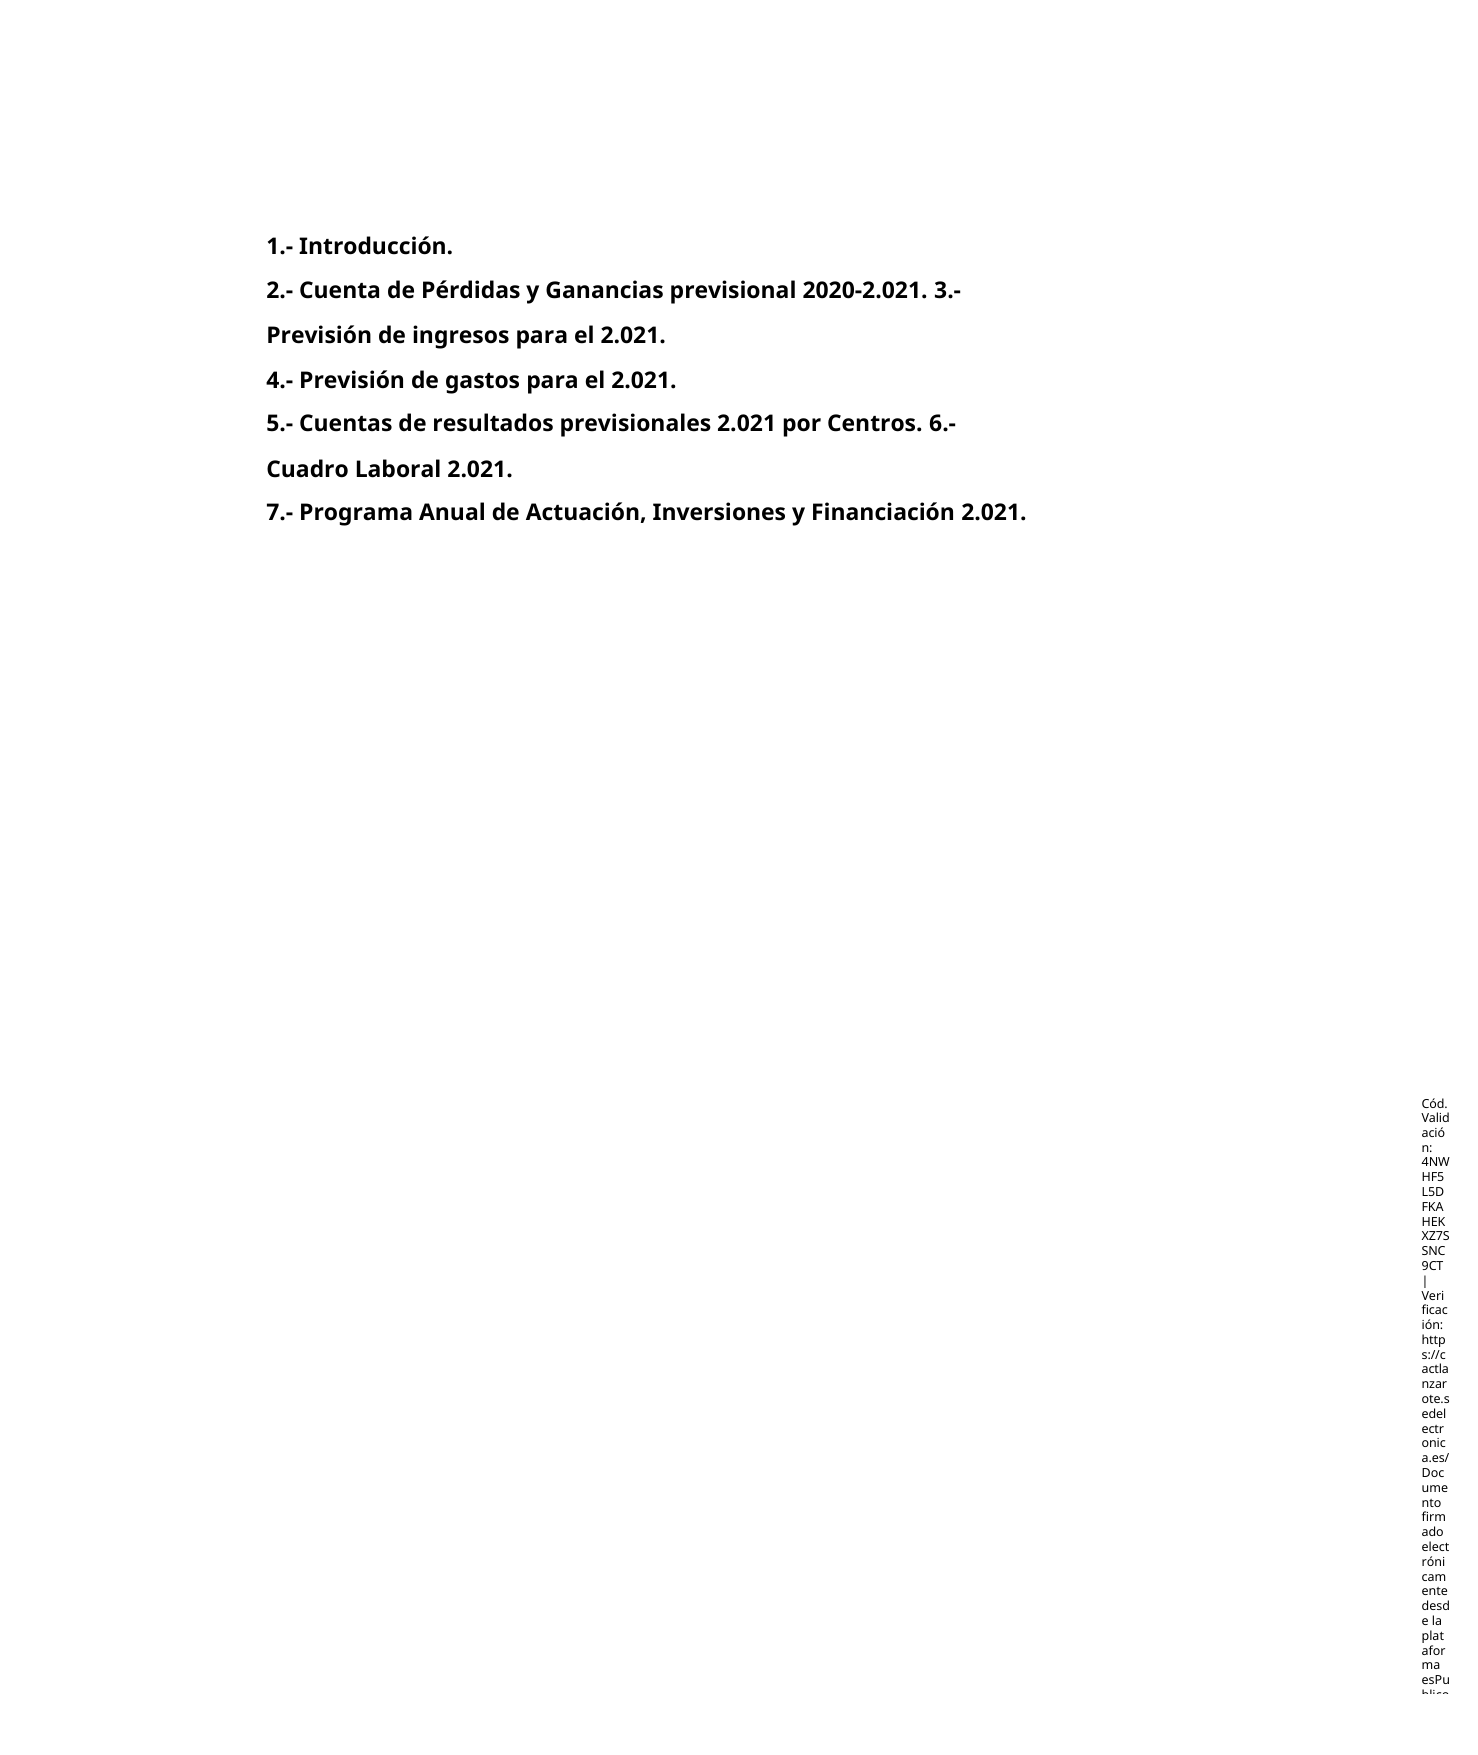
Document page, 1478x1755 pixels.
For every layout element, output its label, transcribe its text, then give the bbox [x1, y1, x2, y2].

text Cód. Validación: 4NWHF5L5DFKAHEKXZ7SSNC9CT | Verificación: https://cactlanzarote.sedelectronica.es/ Documento firmado electrónicamente desde la plataforma esPublico Gestiona | Página 2 de 34 [1421, 1097, 1450, 1693]
text 2.- Cuenta de Pérdidas y Ganancias previsional 2020-2.021. 3.- Previsión de ingresos para el 2.021. [266, 274, 1037, 350]
subtitle 4.- Previsión de gastos para el 2.021. [266, 364, 1427, 395]
subtitle 7.- Programa Anual de Actuación, Inversiones y Financiación 2.021. [266, 498, 1427, 526]
text 5.- Cuentas de resultados previsionales 2.021 por Centros. 6.- Cuadro Laboral 2.021. [266, 407, 1022, 484]
subtitle 1.- Introducción. [266, 230, 1427, 261]
